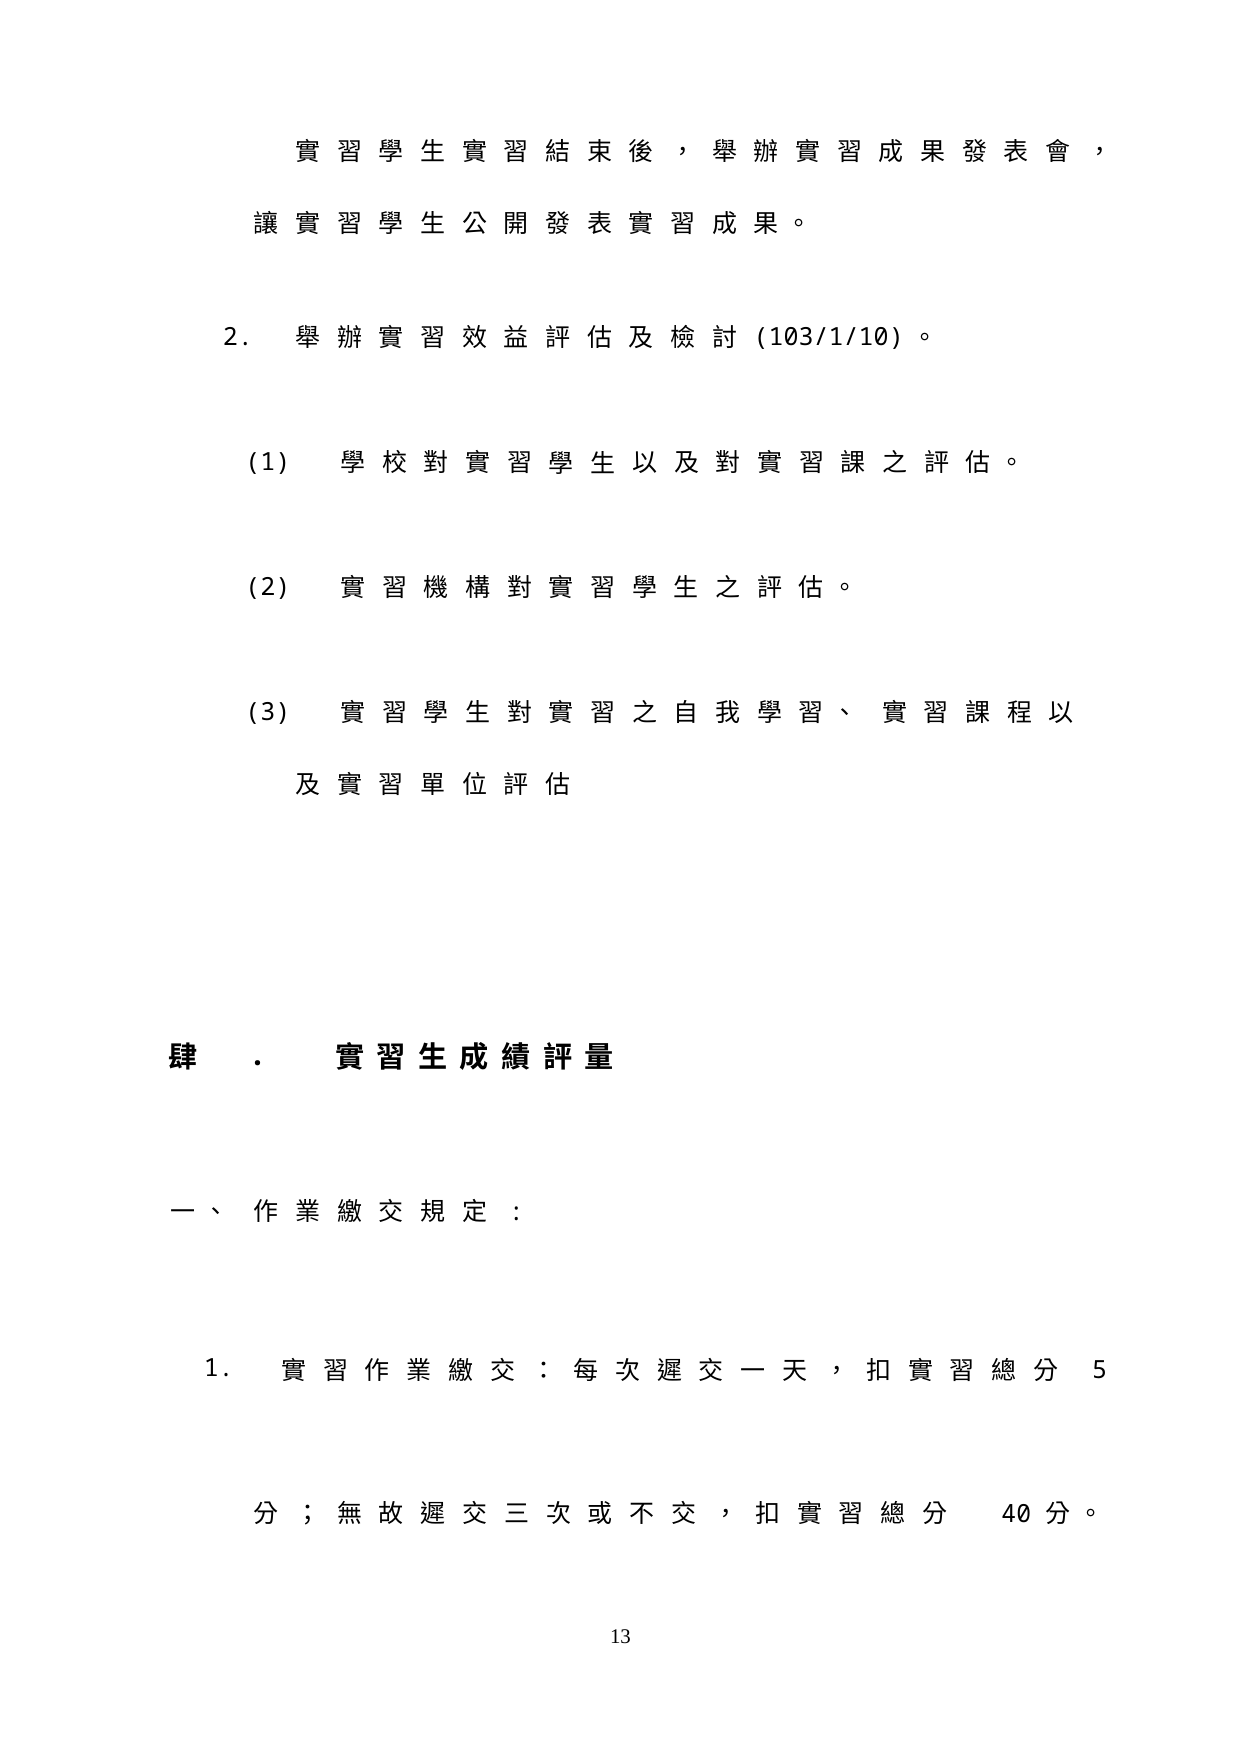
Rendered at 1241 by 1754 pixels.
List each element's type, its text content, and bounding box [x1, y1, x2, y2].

text 肆. 實習生成績評量 [132, 981, 1116, 1106]
text 實習學生實習結束後，舉辦實習成果發表會，讓實習學生公開發表實習成果。 [223, 106, 1101, 241]
text 1. 實習作業繳交：每次遲交一天，扣實習總分5分；無故遲交三次或不交，扣實習總分40分。 [194, 1294, 1122, 1563]
text (1) 學校對實習學生以及對實習課之評估。 [238, 419, 1122, 481]
text (2) 實習機構對實習學生之評估。 [238, 544, 1122, 606]
text 一、作業繳交規定: [132, 1169, 1120, 1231]
text (3) 實習學生對實習之自我學習、實習課程以及實習單位評估 [238, 669, 1122, 803]
text 2. 舉辦實習效益評估及檢討(103/1/10)。 [194, 294, 1122, 356]
